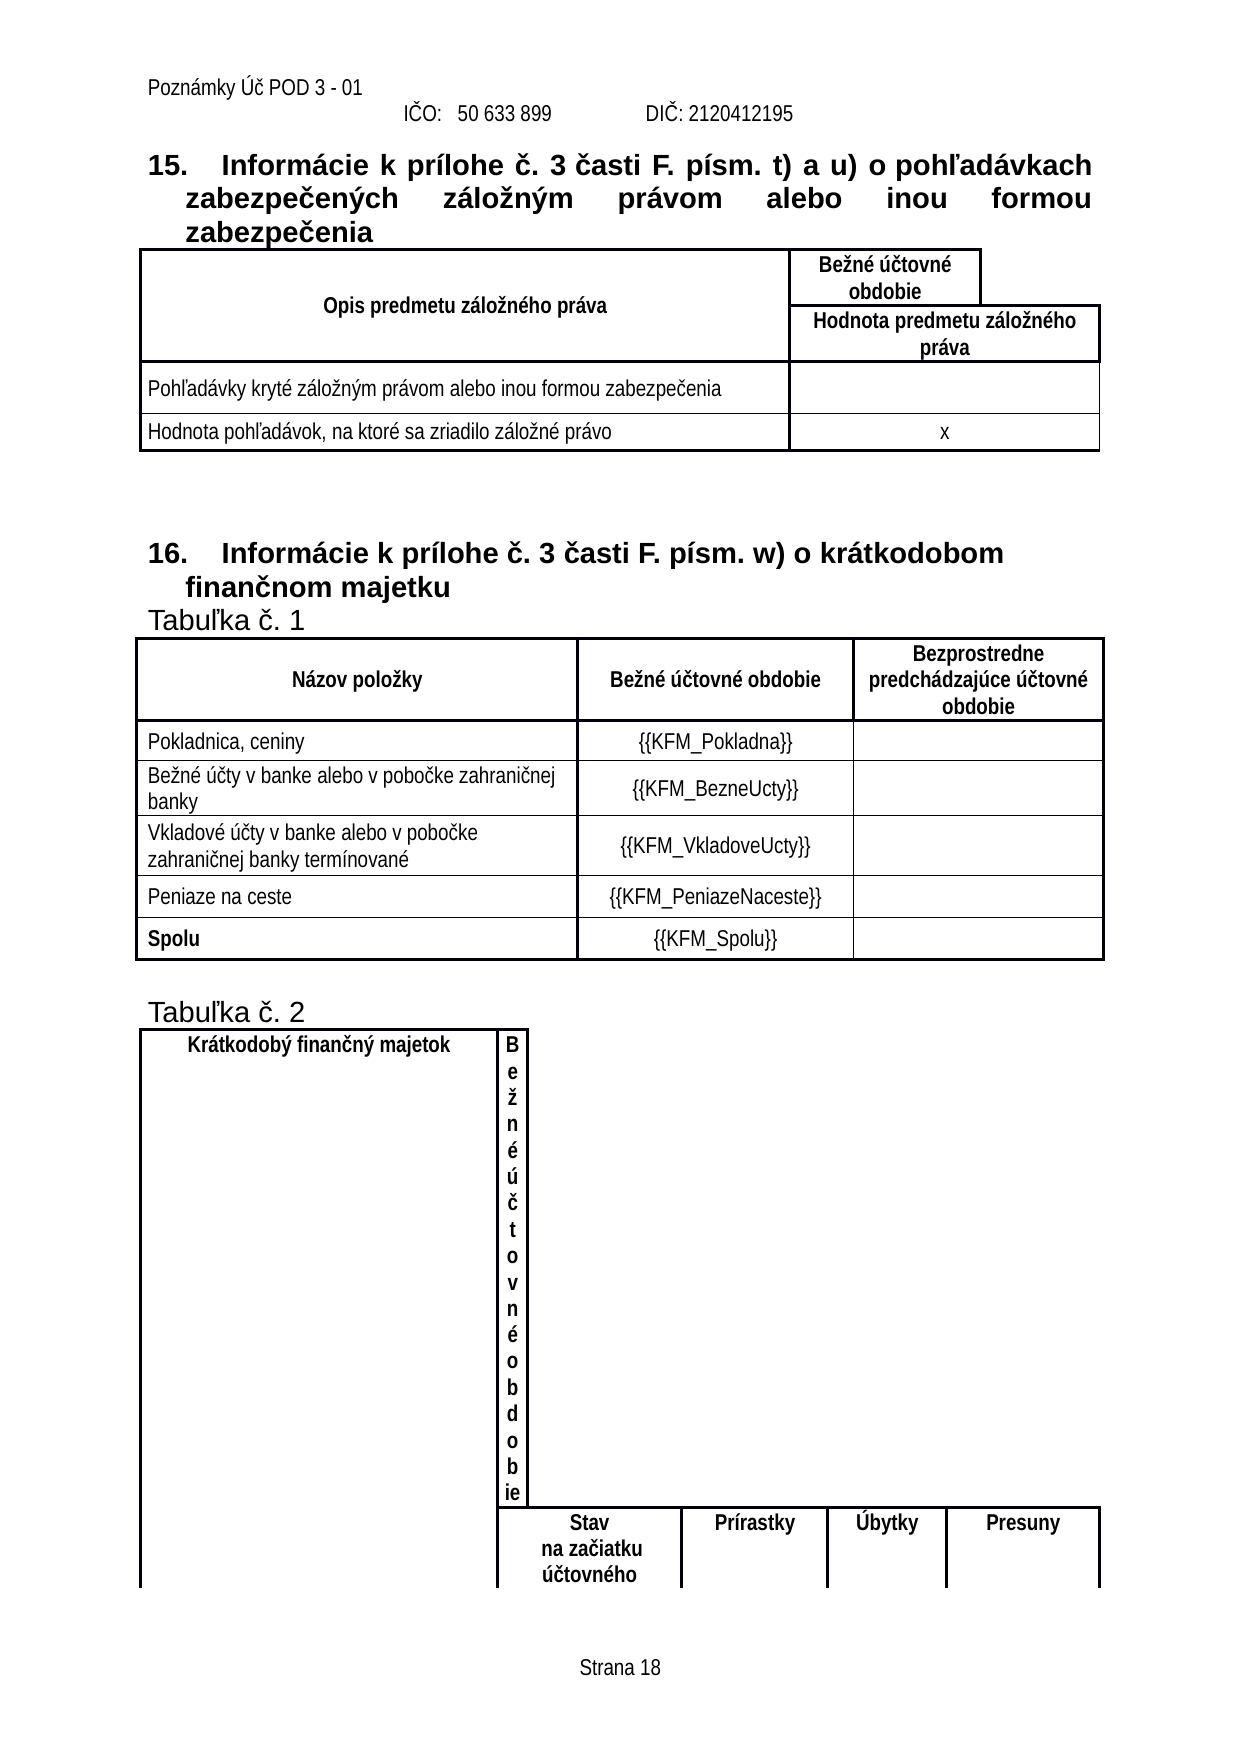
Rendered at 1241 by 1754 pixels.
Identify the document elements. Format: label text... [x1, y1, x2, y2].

table_cell {{KFM_VkladoveUcty}} [579, 816, 853, 875]
table_cell Bežné účty v banke alebo v pobočke zahraničnej banky [138, 761, 576, 815]
table_header Krátkodobý finančný majetok [142, 1031, 496, 1588]
table_cell Hodnota pohľadávok, na ktoré sa zriadilo záložné právo [142, 414, 788, 448]
title Informácie k prílohe č. 3 časti F. písm. t) a u) o pohľadávkach zabezpečených záložným právom alebo inou formou zabezpečenia [148, 148, 1092, 248]
table_header Bežné účtovné obdobie [791, 251, 979, 304]
title Tabuľka č. 2 [148, 994, 1092, 1028]
table_cell Pohľadávky kryté záložným právom alebo inou formou zabezpečenia [142, 363, 788, 413]
table_cell Pokladnica, ceniny [138, 722, 576, 760]
table_cell Úbytky [829, 1509, 945, 1588]
table_cell [854, 761, 1102, 815]
table_cell Peniaze na ceste [138, 876, 576, 917]
table_cell {{KFM_PeniazeNaceste}} [579, 876, 853, 917]
table_cell Presuny [948, 1509, 1098, 1588]
table_cell [791, 363, 1099, 413]
title Informácie k prílohe č. 3 časti F. písm. w) o krátkodobom finančnom majetku [148, 536, 1092, 603]
table_cell [854, 722, 1102, 760]
table_cell Stav na začiatku účtovného [499, 1509, 680, 1588]
title Tabuľka č. 1 [148, 603, 1092, 637]
table_header Názov položky [138, 640, 576, 719]
table_cell Spolu [138, 918, 576, 958]
table_header Bežné účtovné obdobie [499, 1031, 526, 1506]
table_cell Vkladové účty v banke alebo v pobočke zahraničnej banky termínované [138, 816, 576, 875]
table_header Bežné účtovné obdobie [579, 640, 852, 719]
table_cell [854, 816, 1102, 875]
table_header Bezprostredne predchádzajúce účtovné obdobie [855, 640, 1102, 719]
table_cell x [791, 414, 1099, 448]
table_cell [854, 918, 1102, 958]
table_header Opis predmetu záložného práva [142, 251, 788, 360]
table_cell Hodnota predmetu záložného práva [791, 307, 1098, 360]
table_cell {{KFM_BezneUcty}} [579, 761, 853, 815]
table_cell [854, 876, 1102, 917]
table_cell Prírastky [683, 1509, 826, 1588]
table_cell {{KFM_Pokladna}} [579, 722, 853, 760]
table_cell {{KFM_Spolu}} [579, 918, 853, 958]
